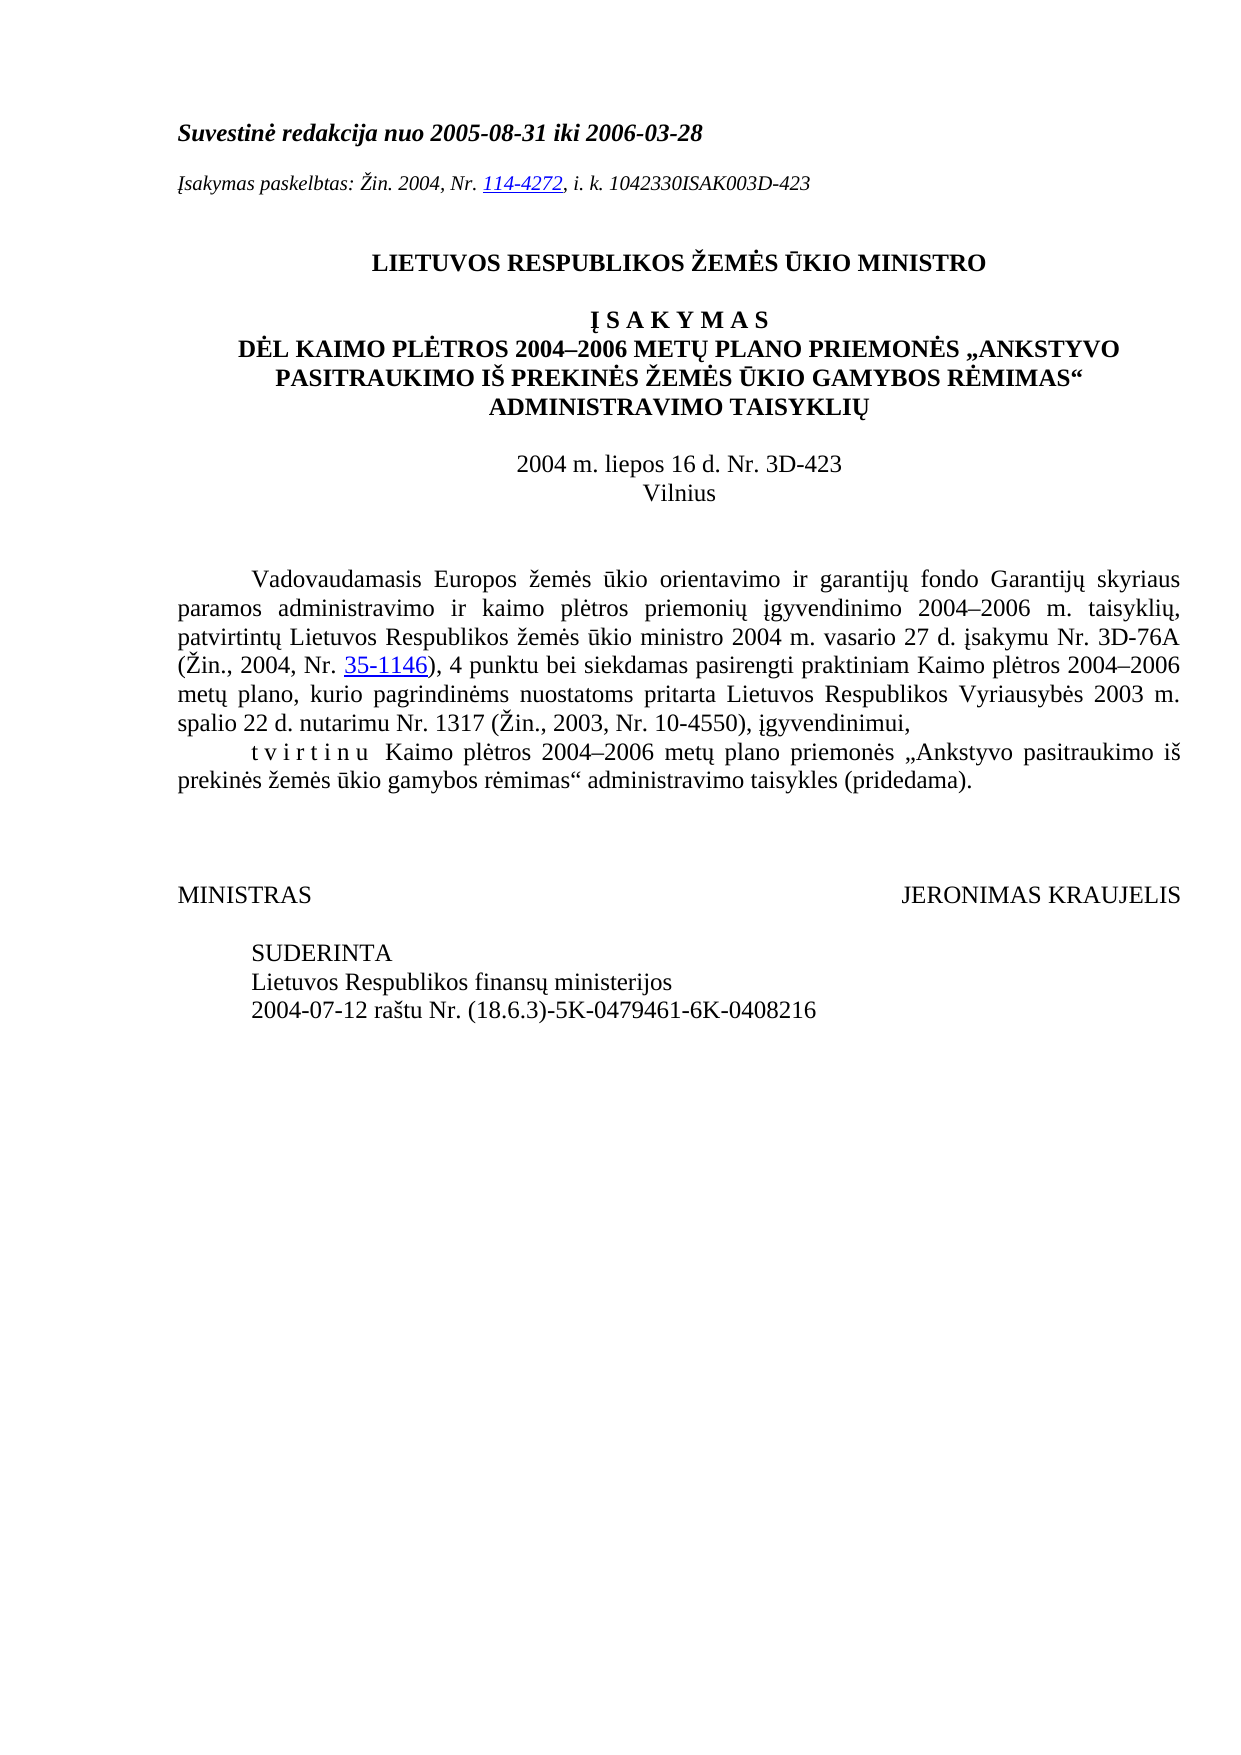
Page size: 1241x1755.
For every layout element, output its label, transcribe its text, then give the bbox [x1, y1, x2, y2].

text SUDERINTA [177, 938, 1181, 967]
text Vadovaudamasis Europos žemės ūkio orientavimo ir garantijų fondo Garantijų skyriaus paramos administravimo ir kaimo plėtros priemonių įgyvendinimo 2004–2006 m. taisyklių, patvirtintų Lietuvos Respublikos žemės ūkio ministro 2004 m. vasario 27 d. įsakymu Nr. 3D-76A (Žin., 2004, Nr. 35-1146), 4 punktu bei siekdamas pasirengti praktiniam Kaimo plėtros 2004–2006 metų plano, kurio pagrindinėms nuostatoms pritarta Lietuvos Respublikos Vyriausybės 2003 m. spalio 22 d. nutarimu Nr. 1317 (Žin., 2003, Nr. 10-4550), įgyvendinimui, [177, 564, 1181, 737]
text 2004 m. liepos 16 d. Nr. 3D-423 [177, 449, 1181, 478]
text Lietuvos Respublikos finansų ministerijos [177, 967, 1181, 995]
text LIETUVOS RESPUBLIKOS ŽEMĖS ŪKIO MINISTRO [177, 248, 1181, 277]
text 2004-07-12 raštu Nr. (18.6.3)-5K-0479461-6K-0408216 [177, 995, 1181, 1024]
text Suvestinė redakcija nuo 2005-08-31 iki 2006-03-28 [177, 118, 1181, 147]
text Vilnius [177, 478, 1181, 507]
text MINISTRAS JERONIMAS KRAUJELIS [177, 880, 1181, 909]
text tvirtinu Kaimo plėtros 2004–2006 metų plano priemonės „Ankstyvo pasitraukimo iš prekinės žemės ūkio gamybos rėmimas“ administravimo taisykles (pridedama). [177, 737, 1181, 794]
text Į S A K Y M A S [177, 305, 1181, 334]
text Įsakymas paskelbtas: Žin. 2004, Nr. 114-4272, i. k. 1042330ISAK003D-423 [177, 171, 1181, 195]
text DĖL KAIMO PLĖTROS 2004–2006 METŲ PLANO PRIEMONĖS „ANKSTYVO PASITRAUKIMO IŠ PREKINĖS ŽEMĖS ŪKIO GAMYBOS RĖMIMAS“ ADMINISTRAVIMO TAISYKLIŲ [177, 334, 1181, 420]
